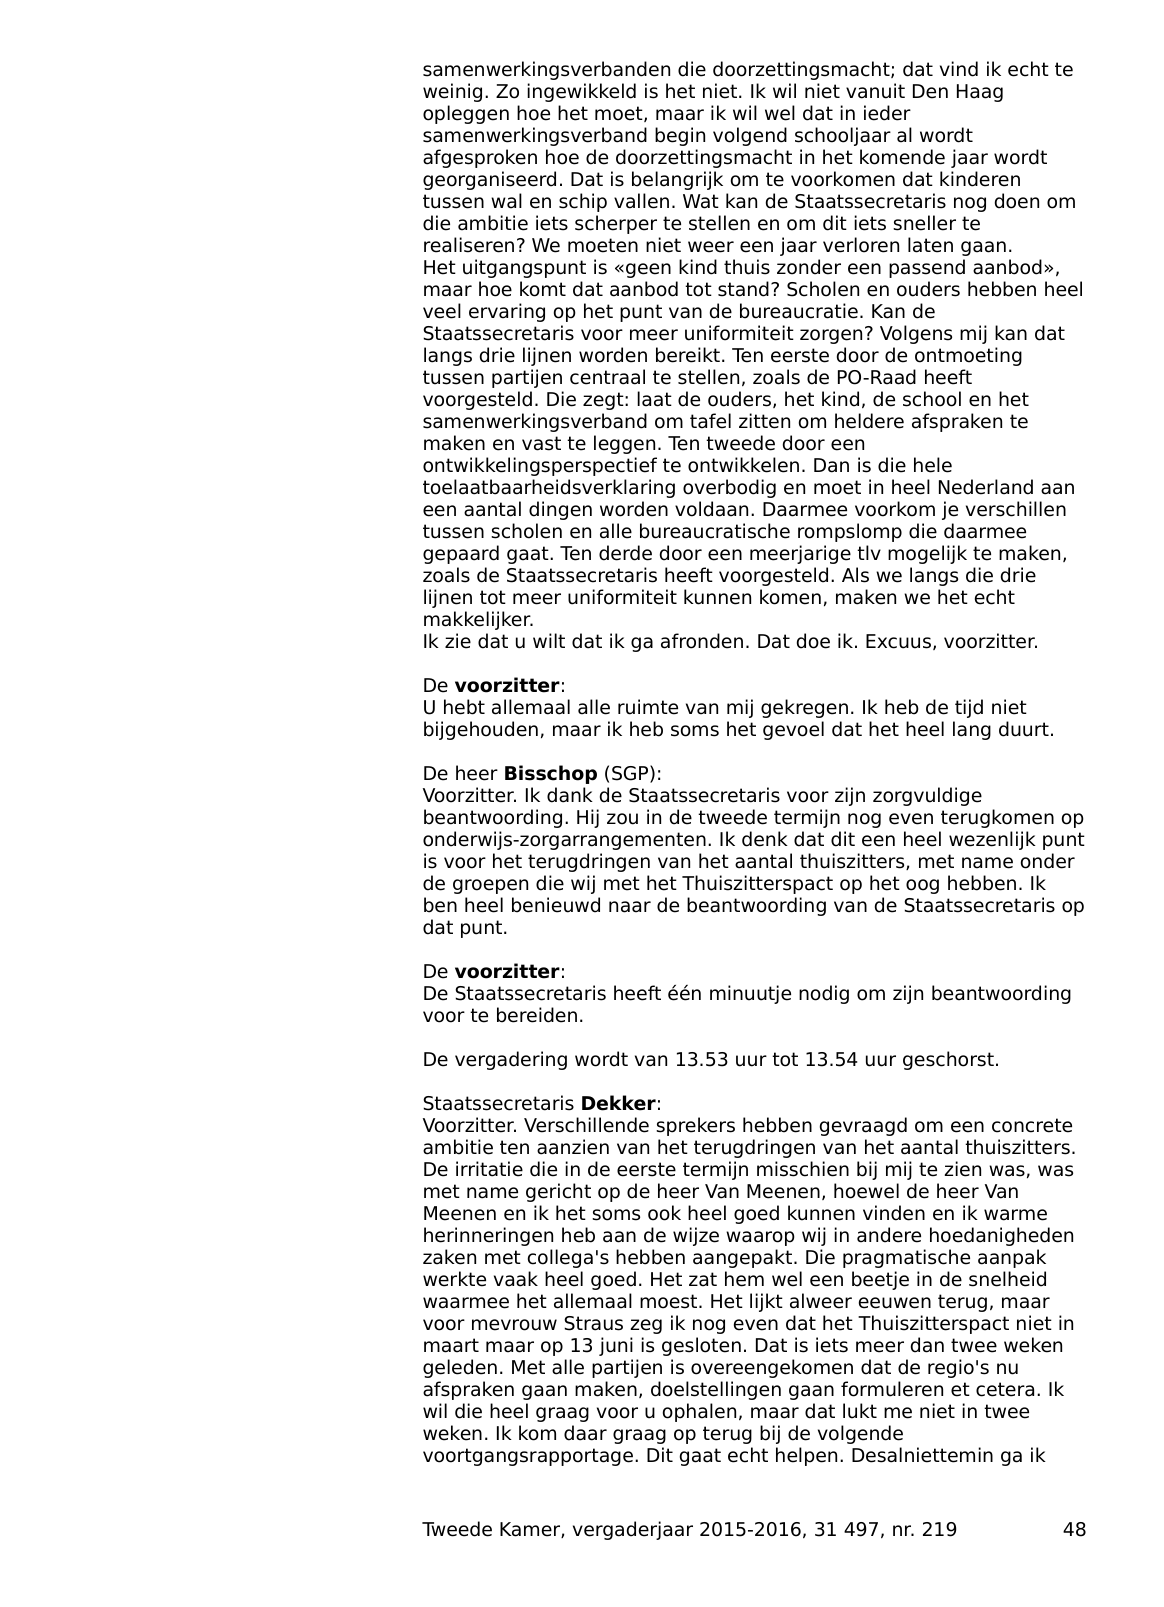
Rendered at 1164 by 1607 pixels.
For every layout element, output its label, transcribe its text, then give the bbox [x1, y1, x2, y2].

text De voorzitter: [422, 675, 1087, 697]
text De Staatssecretaris heeft één minuutje nodig om zijn beantwoording voor te bereiden. [422, 983, 1087, 1027]
text Het uitgangspunt is «geen kind thuis zonder een passend aanbod», maar hoe komt dat aanbod tot stand? Scholen en ouders hebben heel veel ervaring op het punt van de bureaucratie. Kan de Staatssecretaris voor meer uniformiteit zorgen? Volgens mij kan dat langs drie lijnen worden bereikt. Ten eerste door de ontmoeting tussen partijen centraal te stellen, zoals de PO-Raad heeft voorgesteld. Die zegt: laat de ouders, het kind, de school en het samenwerkingsverband om tafel zitten om heldere afspraken te maken en vast te leggen. Ten tweede door een ontwikkelingsperspectief te ontwikkelen. Dan is die hele toelaatbaarheidsverklaring overbodig en moet in heel Nederland aan een aantal dingen worden voldaan. Daarmee voorkom je verschillen tussen scholen en alle bureaucratische rompslomp die daarmee gepaard gaat. Ten derde door een meerjarige tlv mogelijk te maken, zoals de Staatssecretaris heeft voorgesteld. Als we langs die drie lijnen tot meer uniformiteit kunnen komen, maken we het echt makkelijker. [422, 257, 1087, 631]
text De vergadering wordt van 13.53 uur tot 13.54 uur geschorst. [422, 1049, 1087, 1071]
text Ik zie dat u wilt dat ik ga afronden. Dat doe ik. Excuus, voorzitter. [422, 631, 1087, 652]
text Staatssecretaris Dekker: [422, 1093, 1087, 1115]
text Voorzitter. Ik dank de Staatssecretaris voor zijn zorgvuldige beantwoording. Hij zou in de tweede termijn nog even terugkomen op onderwijs-zorgarrangementen. Ik denk dat dit een heel wezenlijk punt is voor het terugdringen van het aantal thuiszitters, met name onder de groepen die wij met het Thuiszitterspact op het oog hebben. Ik ben heel benieuwd naar de beantwoording van de Staatssecretaris op dat punt. [422, 785, 1087, 939]
text samenwerkingsverbanden die doorzettingsmacht; dat vind ik echt te weinig. Zo ingewikkeld is het niet. Ik wil niet vanuit Den Haag opleggen hoe het moet, maar ik wil wel dat in ieder samenwerkingsverband begin volgend schooljaar al wordt afgesproken hoe de doorzettingsmacht in het komende jaar wordt georganiseerd. Dat is belangrijk om te voorkomen dat kinderen tussen wal en schip vallen. Wat kan de Staatssecretaris nog doen om die ambitie iets scherper te stellen en om dit iets sneller te realiseren? We moeten niet weer een jaar verloren laten gaan. [422, 59, 1087, 257]
text De heer Bisschop (SGP): [422, 763, 1087, 785]
text Voorzitter. Verschillende sprekers hebben gevraagd om een concrete ambitie ten aanzien van het terugdringen van het aantal thuiszitters. De irritatie die in de eerste termijn misschien bij mij te zien was, was met name gericht op de heer Van Meenen, hoewel de heer Van Meenen en ik het soms ook heel goed kunnen vinden en ik warme herinneringen heb aan de wijze waarop wij in andere hoedanigheden zaken met collega's hebben aangepakt. Die pragmatische aanpak werkte vaak heel goed. Het zat hem wel een beetje in de snelheid waarmee het allemaal moest. Het lijkt alweer eeuwen terug, maar voor mevrouw Straus zeg ik nog even dat het Thuiszitterspact niet in maart maar op 13 juni is gesloten. Dat is iets meer dan twee weken geleden. Met alle partijen is overeengekomen dat de regio's nu afspraken gaan maken, doelstellingen gaan formuleren et cetera. Ik wil die heel graag voor u ophalen, maar dat lukt me niet in twee weken. Ik kom daar graag op terug bij de volgende voortgangsrapportage. Dit gaat echt helpen. Desalniettemin ga ik [422, 1115, 1087, 1467]
text U hebt allemaal alle ruimte van mij gekregen. Ik heb de tijd niet bijgehouden, maar ik heb soms het gevoel dat het heel lang duurt. [422, 697, 1087, 741]
text De voorzitter: [422, 961, 1087, 983]
